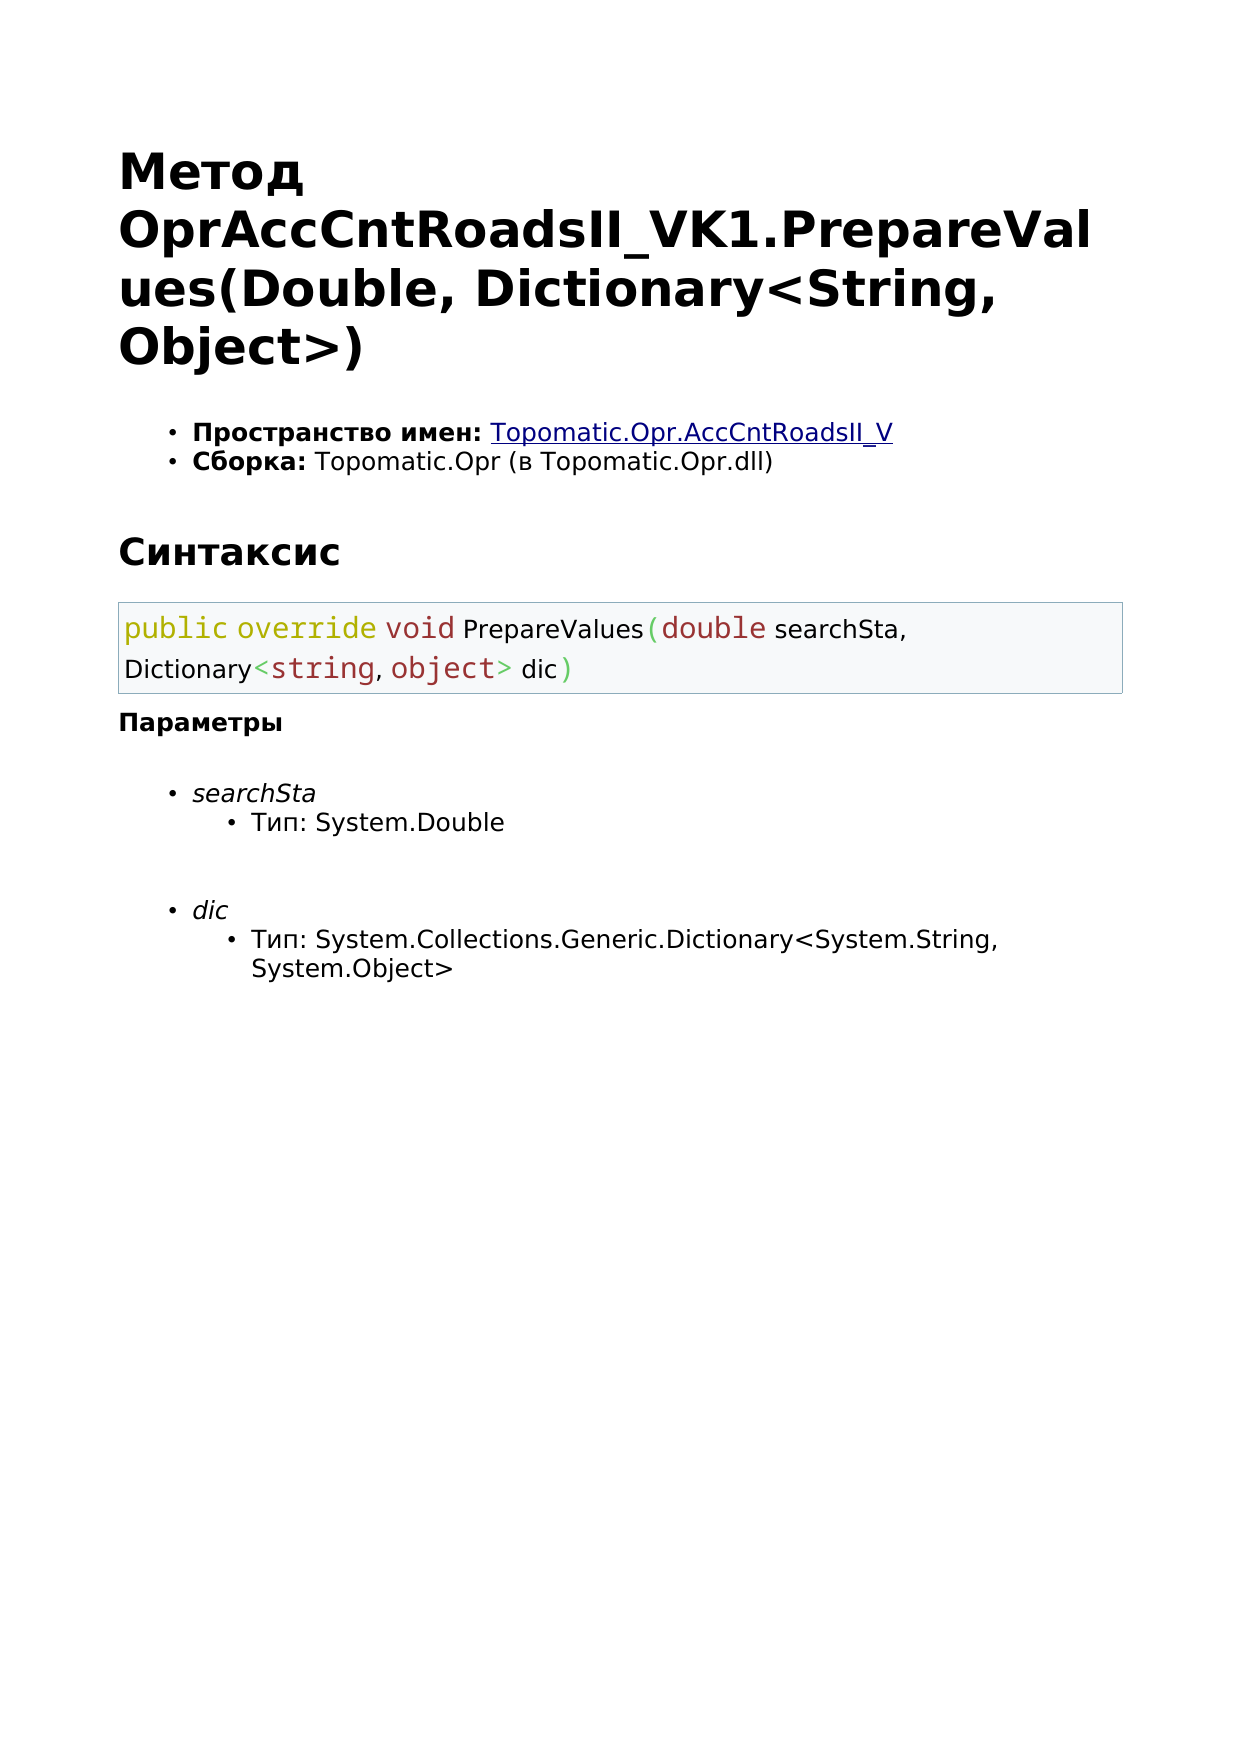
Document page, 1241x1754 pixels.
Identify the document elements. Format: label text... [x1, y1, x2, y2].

list Тип: System.Collections.Generic.Dictionary<System.String, System.Object> [236, 925, 1122, 984]
text Параметры [118, 708, 1122, 737]
list dic [177, 896, 1122, 925]
list Тип: System.Double [236, 808, 1122, 837]
subtitle Синтаксис [118, 531, 1122, 574]
list Пространство имен: Topomatic.Opr.AccCntRoadsII_V [177, 418, 1122, 447]
subtitle Метод OprAccCntRoadsII_VK1.PrepareValues(Double, Dictionary<String, Object>) [118, 143, 1122, 376]
list Сборка: Topomatic.Opr (в Topomatic.Opr.dll) [177, 447, 1122, 476]
list searchSta [177, 779, 1122, 808]
table_header public override void PrepareValues(double searchSta, Dictionary<string, object> dic) [119, 603, 1122, 693]
